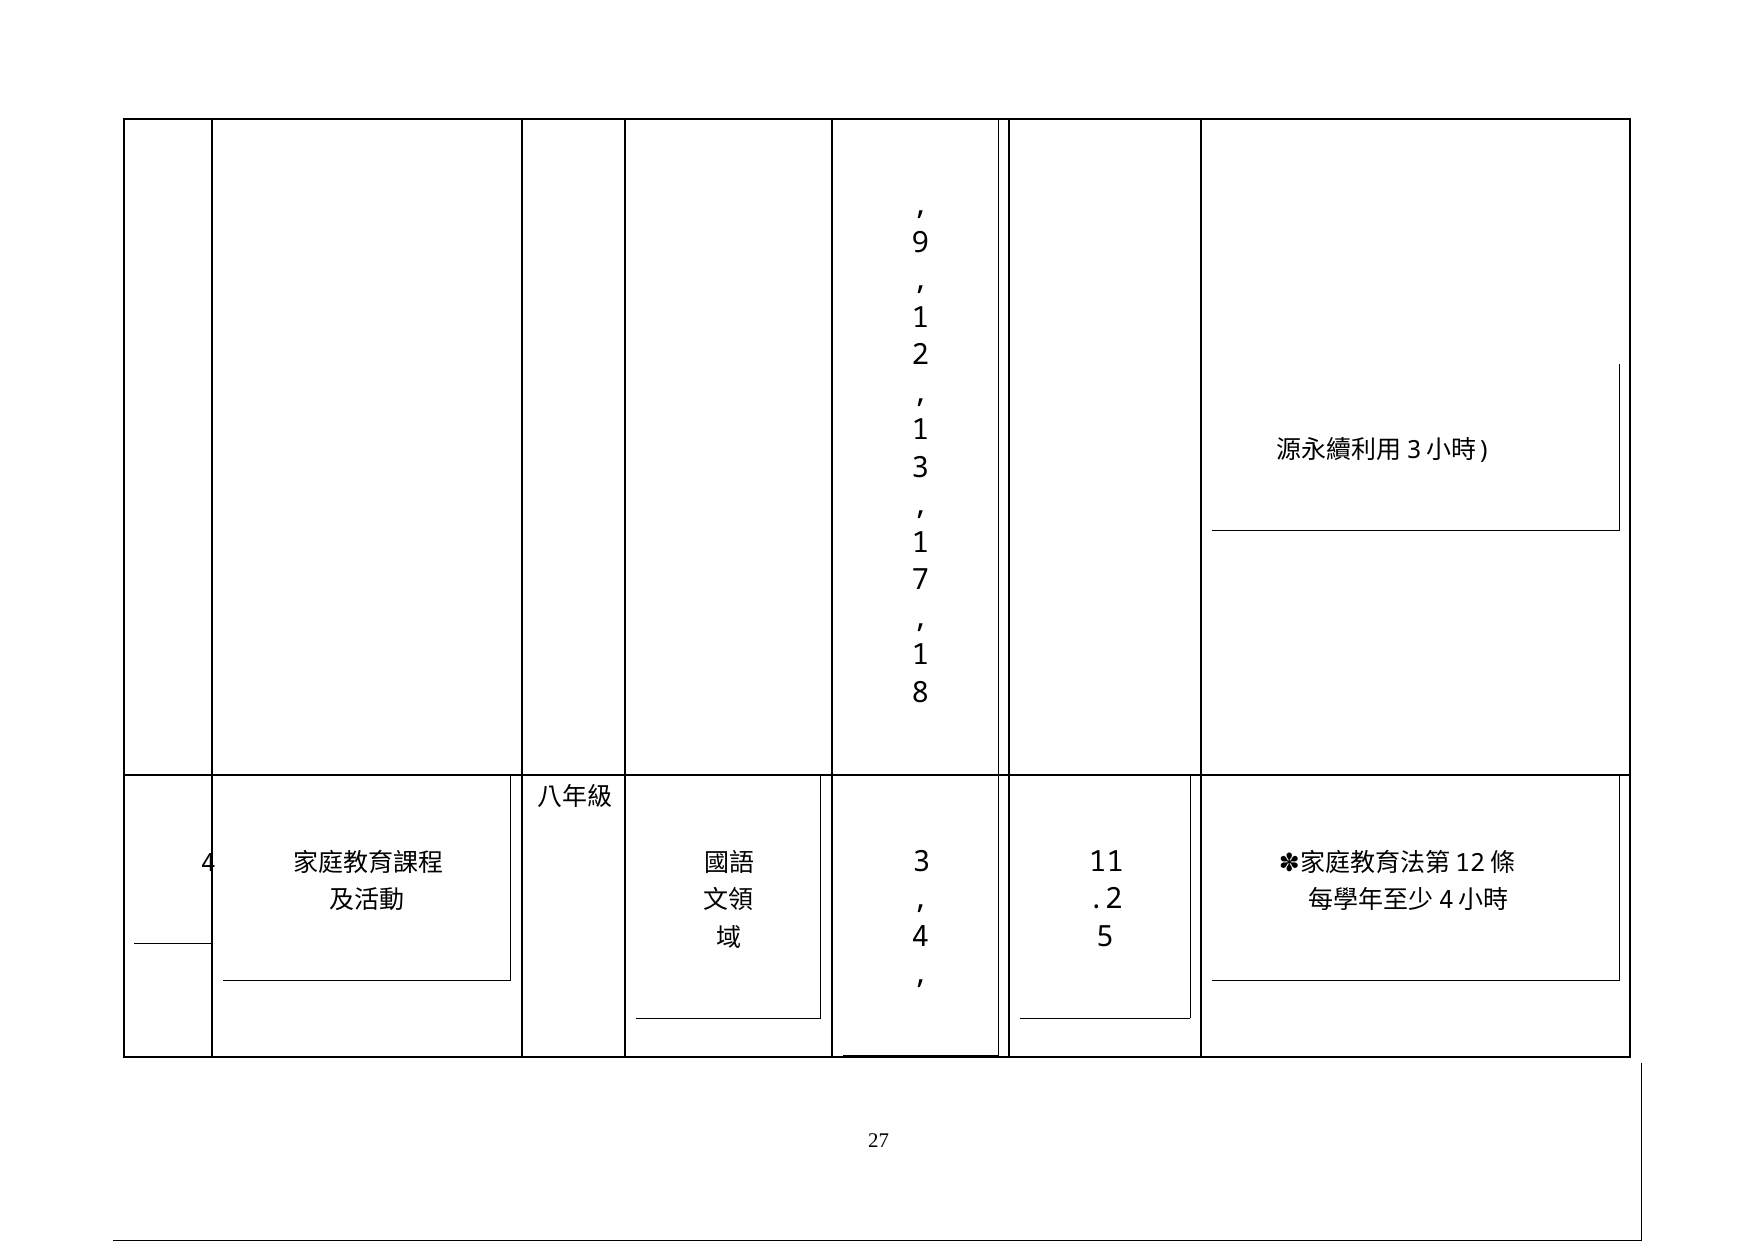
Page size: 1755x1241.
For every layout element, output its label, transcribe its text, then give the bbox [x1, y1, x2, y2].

table_cell [1010, 120, 1200, 774]
table_cell 3,4, [833, 776, 998, 1056]
table_cell [626, 120, 831, 774]
table_cell 國語文領域 [626, 776, 831, 1056]
table_cell 4 [125, 776, 211, 1056]
table_cell [213, 120, 521, 774]
table_cell 八年級 [523, 776, 624, 1056]
table_cell 家庭教育課程及活動 [213, 776, 521, 1056]
table_cell 源永續利用3小時) [1202, 120, 1629, 774]
table_cell 3 [125, 120, 211, 774]
table_cell ,9,12,13,17,18 [833, 120, 998, 774]
table_cell 4 [204, 857, 209, 865]
table_cell [999, 776, 1008, 1056]
table_cell 11.25 [1010, 776, 1200, 1056]
table_cell ✽家庭教育法第12條 每學年至少4小時 [1202, 776, 1629, 1056]
table_cell [999, 120, 1008, 774]
table_cell [523, 120, 624, 774]
